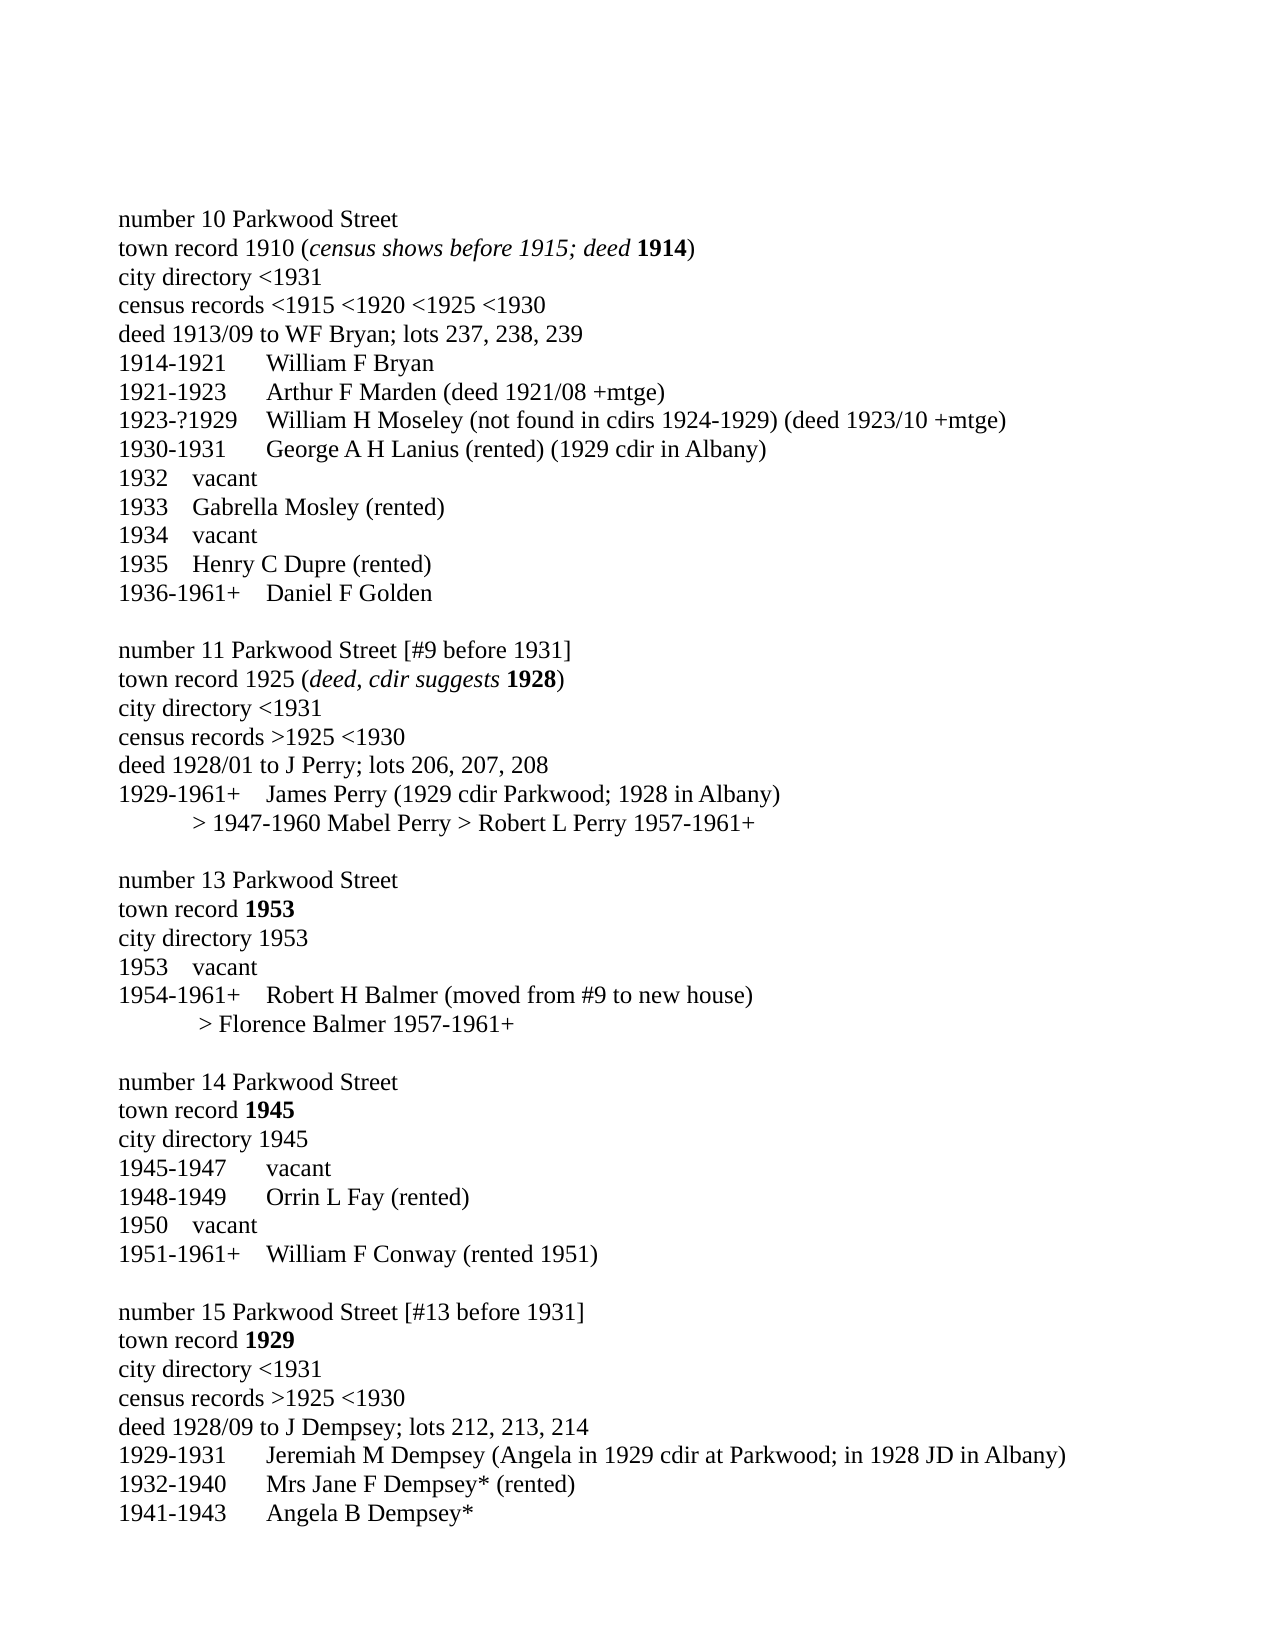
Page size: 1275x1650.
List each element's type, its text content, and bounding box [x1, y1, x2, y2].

text census records <1915 <1920 <1925 <1930 [118, 291, 1157, 319]
text number 13 Parkwood Street [118, 866, 1157, 894]
text number 11 Parkwood Street [#9 before 1931] [118, 636, 1157, 664]
text 1935 Henry C Dupre (rented) [118, 549, 1157, 578]
text 1933 Gabrella Mosley (rented) [118, 492, 1157, 521]
text 1929-1961+ James Perry (1929 cdir Parkwood; 1928 in Albany) [118, 779, 1157, 808]
text 1921-1923 Arthur F Marden (deed 1921/08 +mtge) [118, 377, 1157, 406]
text 1936-1961+ Daniel F Golden [118, 578, 1157, 607]
text > Florence Balmer 1957-1961+ [118, 1009, 1157, 1038]
text town record 1910 (census shows before 1915; deed 1914) [118, 233, 1157, 262]
text > 1947-1960 Mabel Perry > Robert L Perry 1957-1961+ [118, 808, 1157, 837]
text town record 1953 [118, 894, 1157, 923]
text 1923-?1929 William H Moseley (not found in cdirs 1924-1929) (deed 1923/10 +mtge) [118, 406, 1157, 434]
text 1941-1943 Angela B Dempsey* [118, 1498, 1157, 1527]
text city directory 1953 [118, 923, 1157, 952]
text census records >1925 <1930 [118, 722, 1157, 751]
text town record 1945 [118, 1096, 1157, 1124]
text city directory <1931 [118, 1354, 1157, 1383]
text deed 1928/09 to J Dempsey; lots 212, 213, 214 [118, 1412, 1157, 1441]
text town record 1929 [118, 1326, 1157, 1354]
text 1945-1947 vacant [118, 1153, 1157, 1182]
text 1932-1940 Mrs Jane F Dempsey* (rented) [118, 1469, 1157, 1498]
text town record 1925 (deed, cdir suggests 1928) [118, 664, 1157, 693]
text deed 1913/09 to WF Bryan; lots 237, 238, 239 [118, 319, 1157, 348]
text city directory <1931 [118, 693, 1157, 722]
text 1932 vacant [118, 463, 1157, 492]
text number 15 Parkwood Street [#13 before 1931] [118, 1297, 1157, 1326]
text city directory 1945 [118, 1124, 1157, 1153]
text 1930-1931 George A H Lanius (rented) (1929 cdir in Albany) [118, 434, 1157, 463]
text 1948-1949 Orrin L Fay (rented) [118, 1182, 1157, 1211]
text number 10 Parkwood Street [118, 204, 1157, 233]
text 1950 vacant [118, 1211, 1157, 1239]
text number 14 Parkwood Street [118, 1067, 1157, 1096]
text city directory <1931 [118, 262, 1157, 291]
text 1954-1961+ Robert H Balmer (moved from #9 to new house) [118, 981, 1157, 1009]
text census records >1925 <1930 [118, 1383, 1157, 1412]
text deed 1928/01 to J Perry; lots 206, 207, 208 [118, 751, 1157, 779]
text 1914-1921 William F Bryan [118, 348, 1157, 377]
text 1953 vacant [118, 952, 1157, 981]
text 1934 vacant [118, 521, 1157, 549]
text 1929-1931 Jeremiah M Dempsey (Angela in 1929 cdir at Parkwood; in 1928 JD in Albany) [118, 1441, 1157, 1469]
text 1951-1961+ William F Conway (rented 1951) [118, 1239, 1157, 1268]
